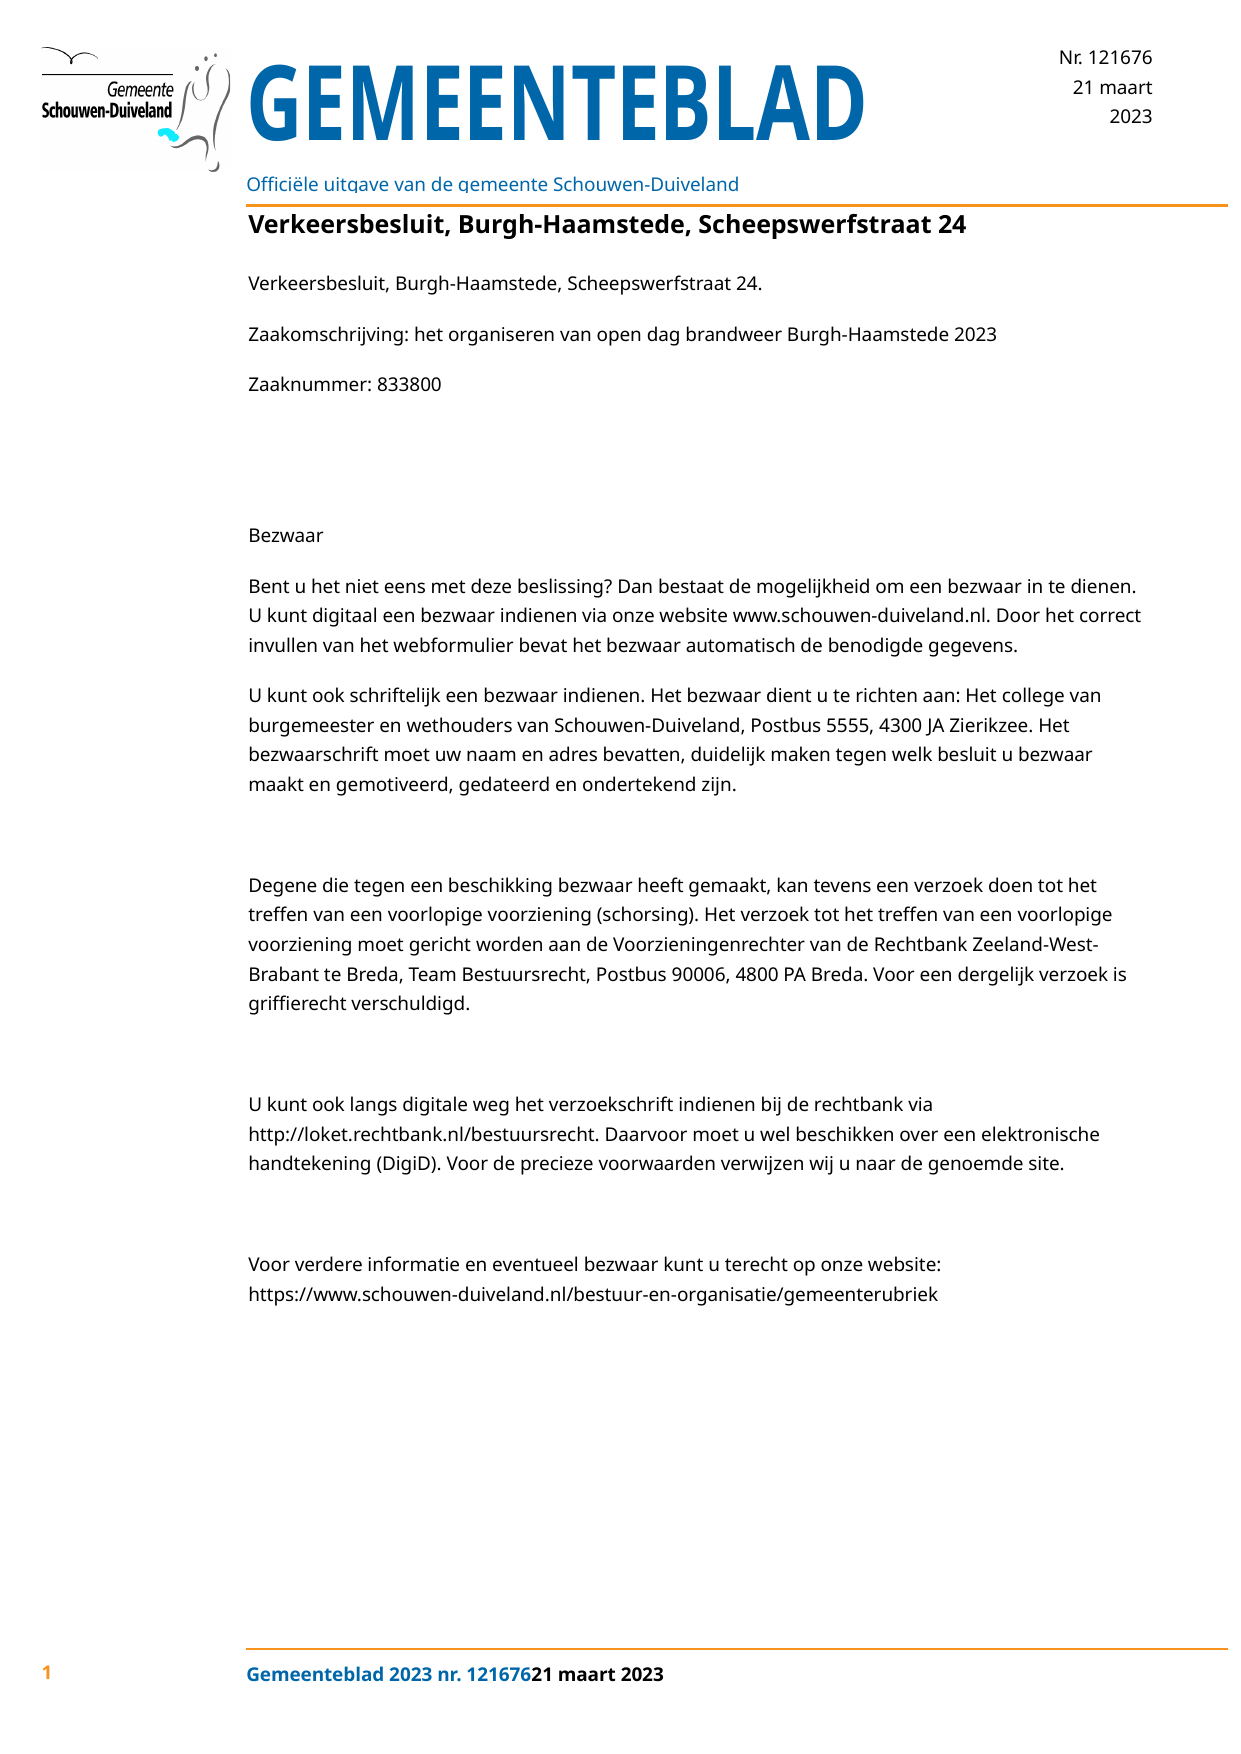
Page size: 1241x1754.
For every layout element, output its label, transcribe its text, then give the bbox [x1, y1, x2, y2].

text Zaakomschrijving: het organiseren van open dag brandweer Burgh-Haamstede 2023 [248, 321, 1152, 346]
text U kunt ook langs digitale weg het verzoekschrift indienen bij de rechtbank via http://loket.rechtbank.nl/bestuursrecht. Daarvoor moet u wel beschikken over een elektronische handtekening (DigiD). Voor de precieze voorwaarden verwijzen wij u naar de genoemde site. [248, 1091, 1152, 1176]
text U kunt ook schriftelijk een bezwaar indienen. Het bezwaar dient u te richten aan: Het college van burgemeester en wethouders van Schouwen-Duiveland, Postbus 5555, 4300 JA Zierikzee. Het bezwaarschrift moet uw naam en adres bevatten, duidelijk maken tegen welk besluit u bezwaar maakt en gemotiveerd, gedateerd en ondertekend zijn. [248, 682, 1152, 797]
text Bezwaar [248, 522, 1152, 548]
text Voor verdere informatie en eventueel bezwaar kunt u terecht op onze website: https://www.schouwen-duiveland.nl/bestuur-en-organisatie/gemeenterubriek [248, 1251, 1152, 1306]
text Bent u het niet eens met deze beslissing? Dan bestaat de mogelijkheid om een bezwaar in te dienen. U kunt digitaal een bezwaar indienen via onze website www.schouwen-duiveland.nl. Door het correct invullen van het webformulier bevat het bezwaar automatisch de benodigde gegevens. [248, 573, 1152, 658]
picture [41, 47, 231, 172]
text Zaaknummer: 833800 [248, 371, 1152, 397]
text Degene die tegen een beschikking bezwaar heeft gemaakt, kan tevens een verzoek doen tot het treffen van een voorlopige voorziening (schorsing). Het verzoek tot het treffen van een voorlopige voorziening moet gericht worden aan de Voorzieningenrechter van de Rechtbank Zeeland-West-Brabant te Breda, Team Bestuursrecht, Postbus 90006, 4800 PA Breda. Voor een dergelijk verzoek is griffierecht verschuldigd. [248, 872, 1152, 1016]
text Verkeersbesluit, Burgh-Haamstede, Scheepswerfstraat 24. [248, 270, 1152, 296]
text Verkeersbesluit, Burgh-Haamstede, Scheepswerfstraat 24 [248, 207, 1152, 241]
